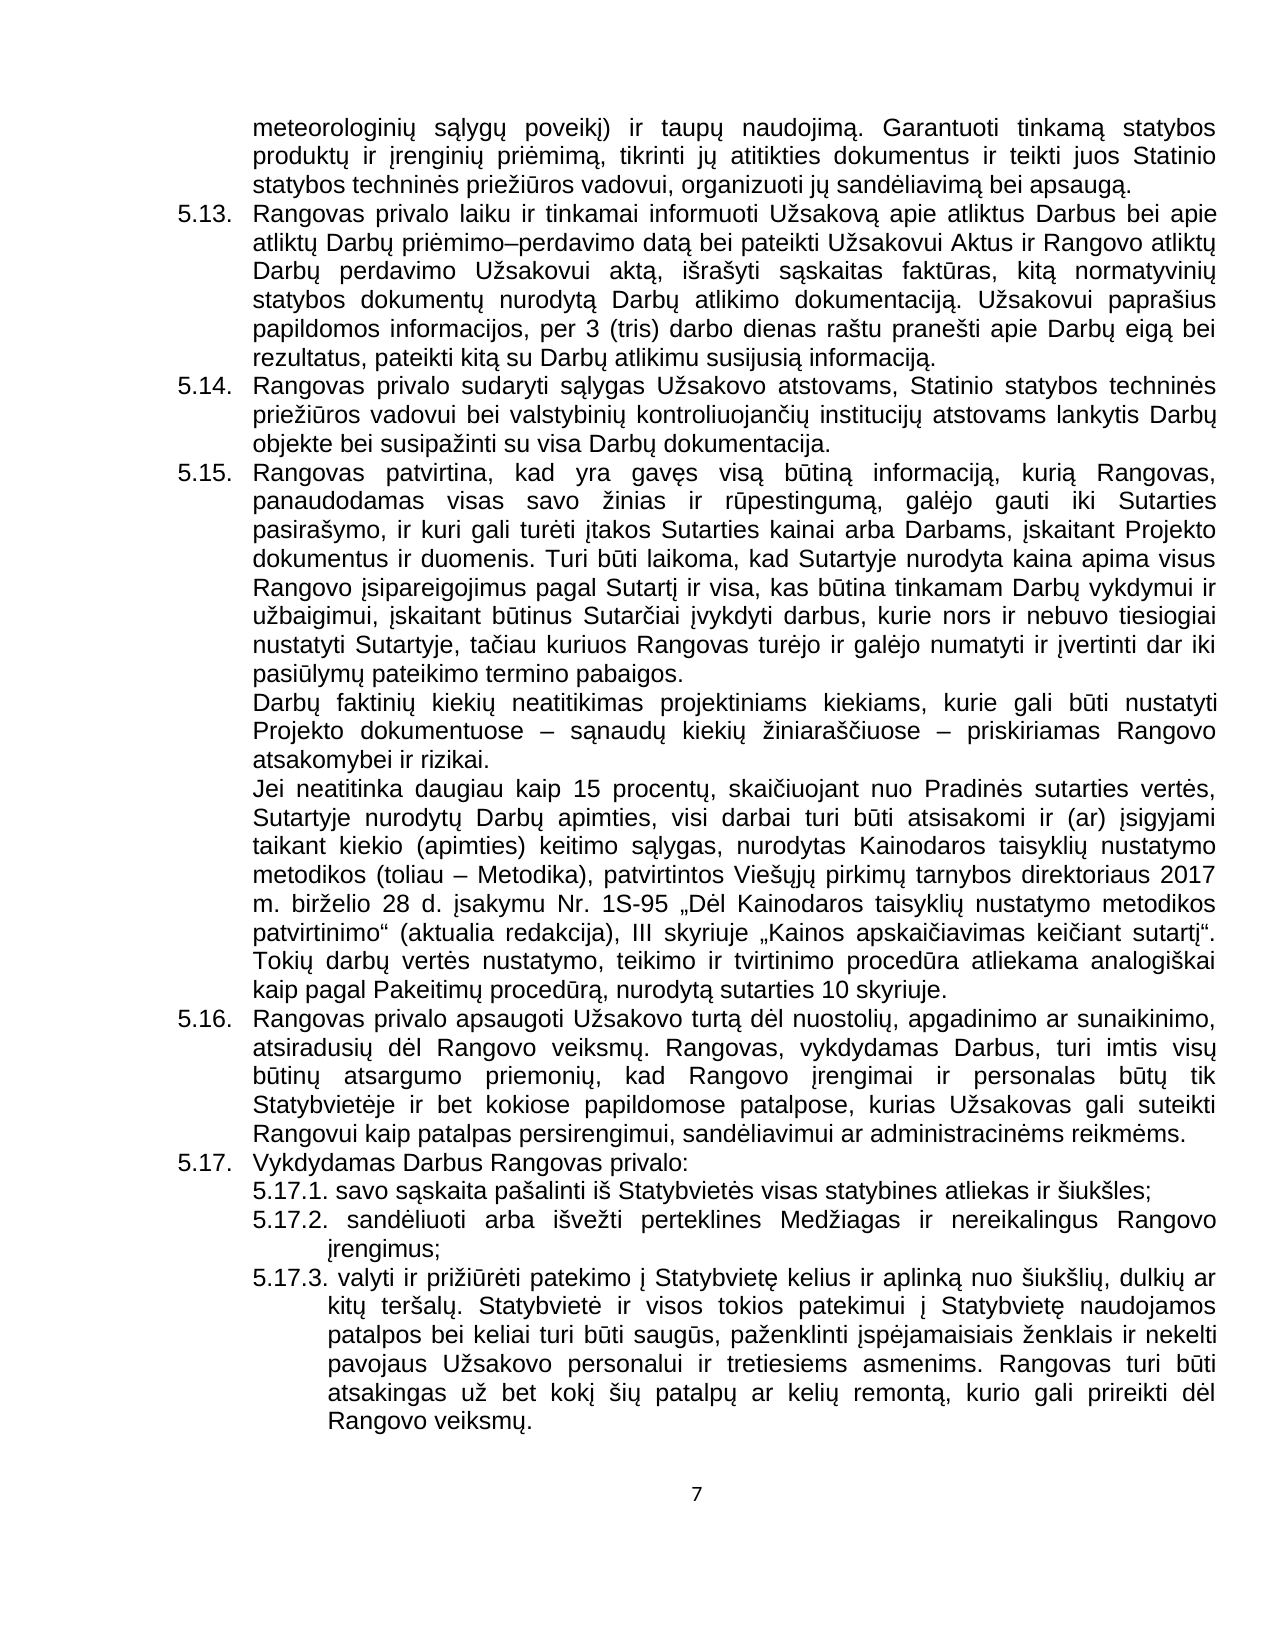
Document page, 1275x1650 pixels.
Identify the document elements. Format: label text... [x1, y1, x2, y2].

list Rangovas patvirtina, kad yra gavęs visą būtiną informaciją, kurią Rangovas, panaudodamas visas savo žinias ir rūpestingumą, galėjo gauti iki Sutarties pasirašymo, ir kuri gali turėti įtakos Sutarties kainai arba Darbams, įskaitant Projekto dokumentus ir duomenis. Turi būti laikoma, kad Sutartyje nurodyta kaina apima visus Rangovo įsipareigojimus pagal Sutartį ir visa, kas būtina tinkamam Darbų vykdymui ir užbaigimui, įskaitant būtinus Sutarčiai įvykdyti darbus, kurie nors ir nebuvo tiesiogiai nustatyti Sutartyje, tačiau kuriuos Rangovas turėjo ir galėjo numatyti ir įvertinti dar iki pasiūlymų pateikimo termino pabaigos. [177, 457, 1218, 687]
list Rangovas privalo apsaugoti Užsakovo turtą dėl nuostolių, apgadinimo ar sunaikinimo, atsiradusių dėl Rangovo veiksmų. Rangovas, vykdydamas Darbus, turi imtis visų būtinų atsargumo priemonių, kad Rangovo įrengimai ir personalas būtų tik Statybvietėje ir bet kokiose papildomose patalpose, kurias Užsakovas gali suteikti Rangovui kaip patalpas persirengimui, sandėliavimui ar administracinėms reikmėms. [177, 1004, 1217, 1147]
list meteorologinių sąlygų poveikį) ir taupų naudojimą. Garantuoti tinkamą statybos produktų ir įrenginių priėmimą, tikrinti jų atitikties dokumentus ir teikti juos Statinio statybos techninės priežiūros vadovui, organizuoti jų sandėliavimą bei apsaugą. [177, 112, 1218, 199]
text Darbų faktinių kiekių neatitikimas projektiniams kiekiams, kurie gali būti nustatyti Projekto dokumentuose – sąnaudų kiekių žiniaraščiuose – priskiriamas Rangovo atsakomybei ir rizikai. [252, 687, 1218, 774]
list Vykdydamas Darbus Rangovas privalo: [177, 1147, 1217, 1176]
text Jei neatitinka daugiau kaip 15 procentų, skaičiuojant nuo Pradinės sutarties vertės, Sutartyje nurodytų Darbų apimties, visi darbai turi būti atsisakomi ir (ar) įsigyjami taikant kiekio (apimties) keitimo sąlygas, nurodytas Kainodaros taisyklių nustatymo metodikos (toliau – Metodika), patvirtintos Viešųjų pirkimų tarnybos direktoriaus 2017 m. birželio 28 d. įsakymu Nr. 1S-95 „Dėl Kainodaros taisyklių nustatymo metodikos patvirtinimo“ (aktualia redakcija), III skyriuje „Kainos apskaičiavimas keičiant sutartį“. Tokių darbų vertės nustatymo, teikimo ir tvirtinimo procedūra atliekama analogiškai kaip pagal Pakeitimų procedūrą, nurodytą sutarties 10 skyriuje. [252, 774, 1217, 1004]
list Rangovas privalo laiku ir tinkamai informuoti Užsakovą apie atliktus Darbus bei apie atliktų Darbų priėmimo–perdavimo datą bei pateikti Užsakovui Aktus ir Rangovo atliktų Darbų perdavimo Užsakovui aktą, išrašyti sąskaitas faktūras, kitą normatyvinių statybos dokumentų nurodytą Darbų atlikimo dokumentaciją. Užsakovui paprašius papildomos informacijos, per 3 (tris) darbo dienas raštu pranešti apie Darbų eigą bei rezultatus, pateikti kitą su Darbų atlikimu susijusią informaciją. [177, 199, 1218, 371]
text 5.17.3. valyti ir prižiūrėti patekimo į Statybvietę kelius ir aplinką nuo šiukšlių, dulkių ar kitų teršalų. Statybvietė ir visos tokios patekimui į Statybvietę naudojamos patalpos bei keliai turi būti saugūs, paženklinti įspėjamaisiais ženklais ir nekelti pavojaus Užsakovo personalui ir tretiesiems asmenims. Rangovas turi būti atsakingas už bet kokį šių patalpų ar kelių remontą, kurio gali prireikti dėl Rangovo veiksmų. [252, 1262, 1217, 1435]
list Rangovas privalo sudaryti sąlygas Užsakovo atstovams, Statinio statybos techninės priežiūros vadovui bei valstybinių kontroliuojančių institucijų atstovams lankytis Darbų objekte bei susipažinti su visa Darbų dokumentacija. [177, 371, 1218, 457]
text 5.17.2. sandėliuoti arba išvežti perteklines Medžiagas ir nereikalingus Rangovo įrengimus; [252, 1205, 1217, 1262]
text 5.17.1. savo sąskaita pašalinti iš Statybvietės visas statybines atliekas ir šiukšles; [252, 1176, 1217, 1205]
